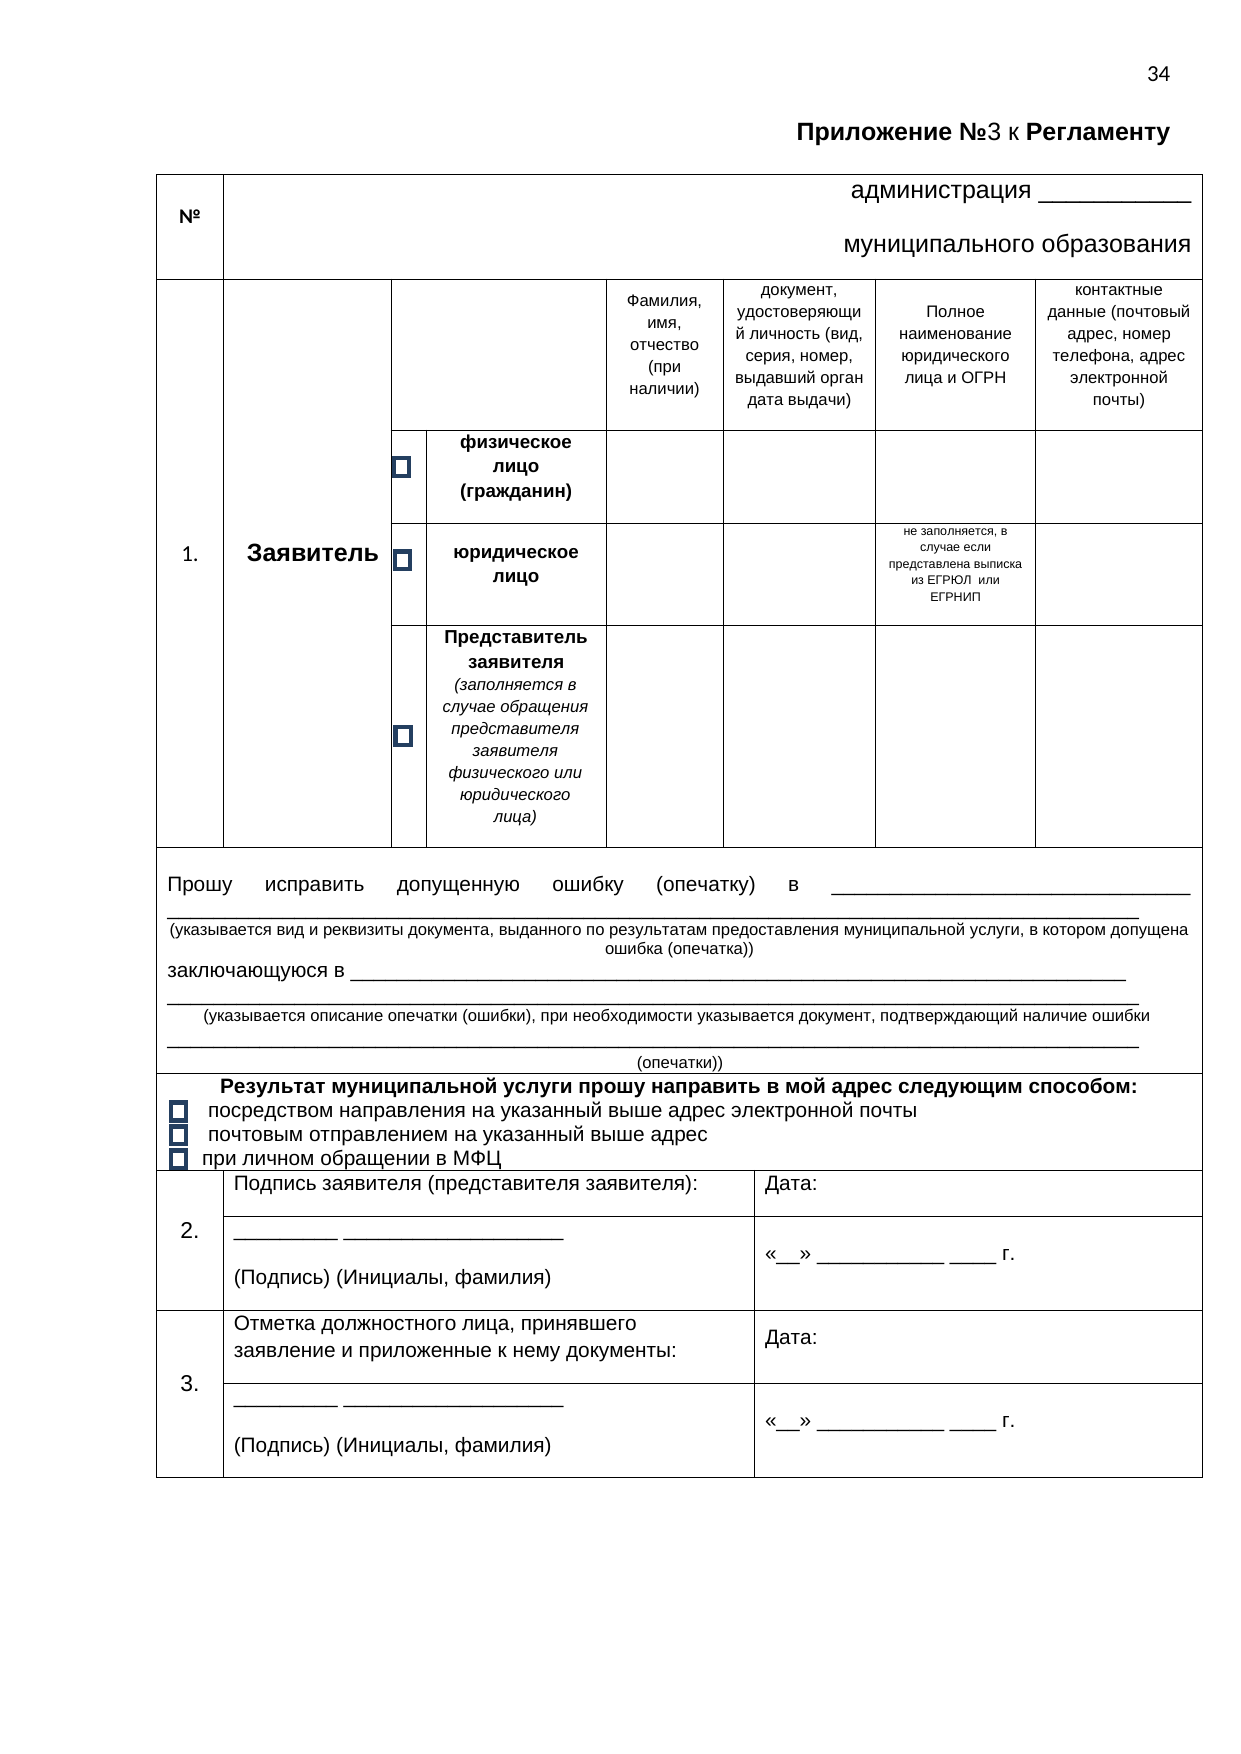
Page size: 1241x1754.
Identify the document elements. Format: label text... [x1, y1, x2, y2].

table_cell 3. [157, 1311, 223, 1477]
table_cell 2. [157, 1171, 223, 1310]
table_cell _________ ___________________ (Подпись) (Инициалы, фамилия) [224, 1384, 754, 1477]
table_cell [876, 431, 1035, 522]
table_cell [396, 460, 401, 474]
table_cell _________ ___________________ (Подпись) (Инициалы, фамилия) [224, 1217, 754, 1310]
table_cell [607, 626, 723, 847]
table_cell [724, 431, 875, 522]
table_cell 1. [157, 280, 223, 847]
table_cell Представитель заявителя (заполняется в случае обращения представителя заявителя физического или юридического лица) [427, 626, 606, 847]
text Приложение №3 к Регламенту [150, 117, 1170, 145]
table_cell физическое лицо (гражданин) [427, 431, 606, 522]
table_header администрация ___________ муниципального образования [224, 175, 1202, 278]
table_cell [392, 431, 426, 522]
table_cell [1036, 626, 1202, 847]
table_cell [724, 524, 875, 624]
table_cell [392, 524, 426, 624]
table_cell документ, удостоверяющий личность (вид, серия, номер, выдавший орган дата выдачи) [724, 280, 875, 429]
table_cell «__» ___________ ____ г. [755, 1217, 1202, 1310]
table_cell Прошу исправить допущенную ошибку (опечатку) в _______________________________ ____________________________________________________________________________________ (указывается вид и реквизиты документа, выданного по результатам предоставления муниципальной услуги, в котором допущена ошибка (опечатка)) заключающуюся в ___________________________________________________________________ ____________________________________________________________________________________ (указывается описание опечатки (ошибки), при необходимости указывается документ, подтверждающий наличие ошибки ____________________________________________________________________________________ (опечатки)) [157, 848, 1202, 1073]
table_cell [607, 431, 723, 522]
table_cell [392, 280, 606, 429]
table_cell юридическое лицо [427, 524, 606, 624]
table_cell «__» ___________ ____ г. [755, 1384, 1202, 1477]
table_cell [607, 524, 723, 624]
table_cell Фамилия, имя, отчество (при наличии) [607, 280, 723, 429]
table_cell Дата: [755, 1171, 1202, 1216]
table_header № [157, 175, 223, 278]
table_cell [1036, 524, 1202, 624]
table_cell [1036, 431, 1202, 522]
table_cell [876, 626, 1035, 847]
table_cell Подпись заявителя (представителя заявителя): [224, 1171, 754, 1216]
table_cell [392, 626, 426, 847]
table_cell не заполняется, в случае если представлена выписка из ЕГРЮЛ или ЕГРНИП [876, 524, 1035, 624]
table_cell [724, 626, 875, 847]
table_cell Заявитель [224, 280, 391, 847]
table_cell Дата: [755, 1311, 1202, 1383]
table_cell контактные данные (почтовый адрес, номер телефона, адрес электронной почты) [1036, 280, 1202, 429]
table_cell Полное наименование юридического лица и ОГРН [876, 280, 1035, 429]
table_cell Отметка должностного лица, принявшего заявление и приложенные к нему документы: [224, 1311, 754, 1383]
